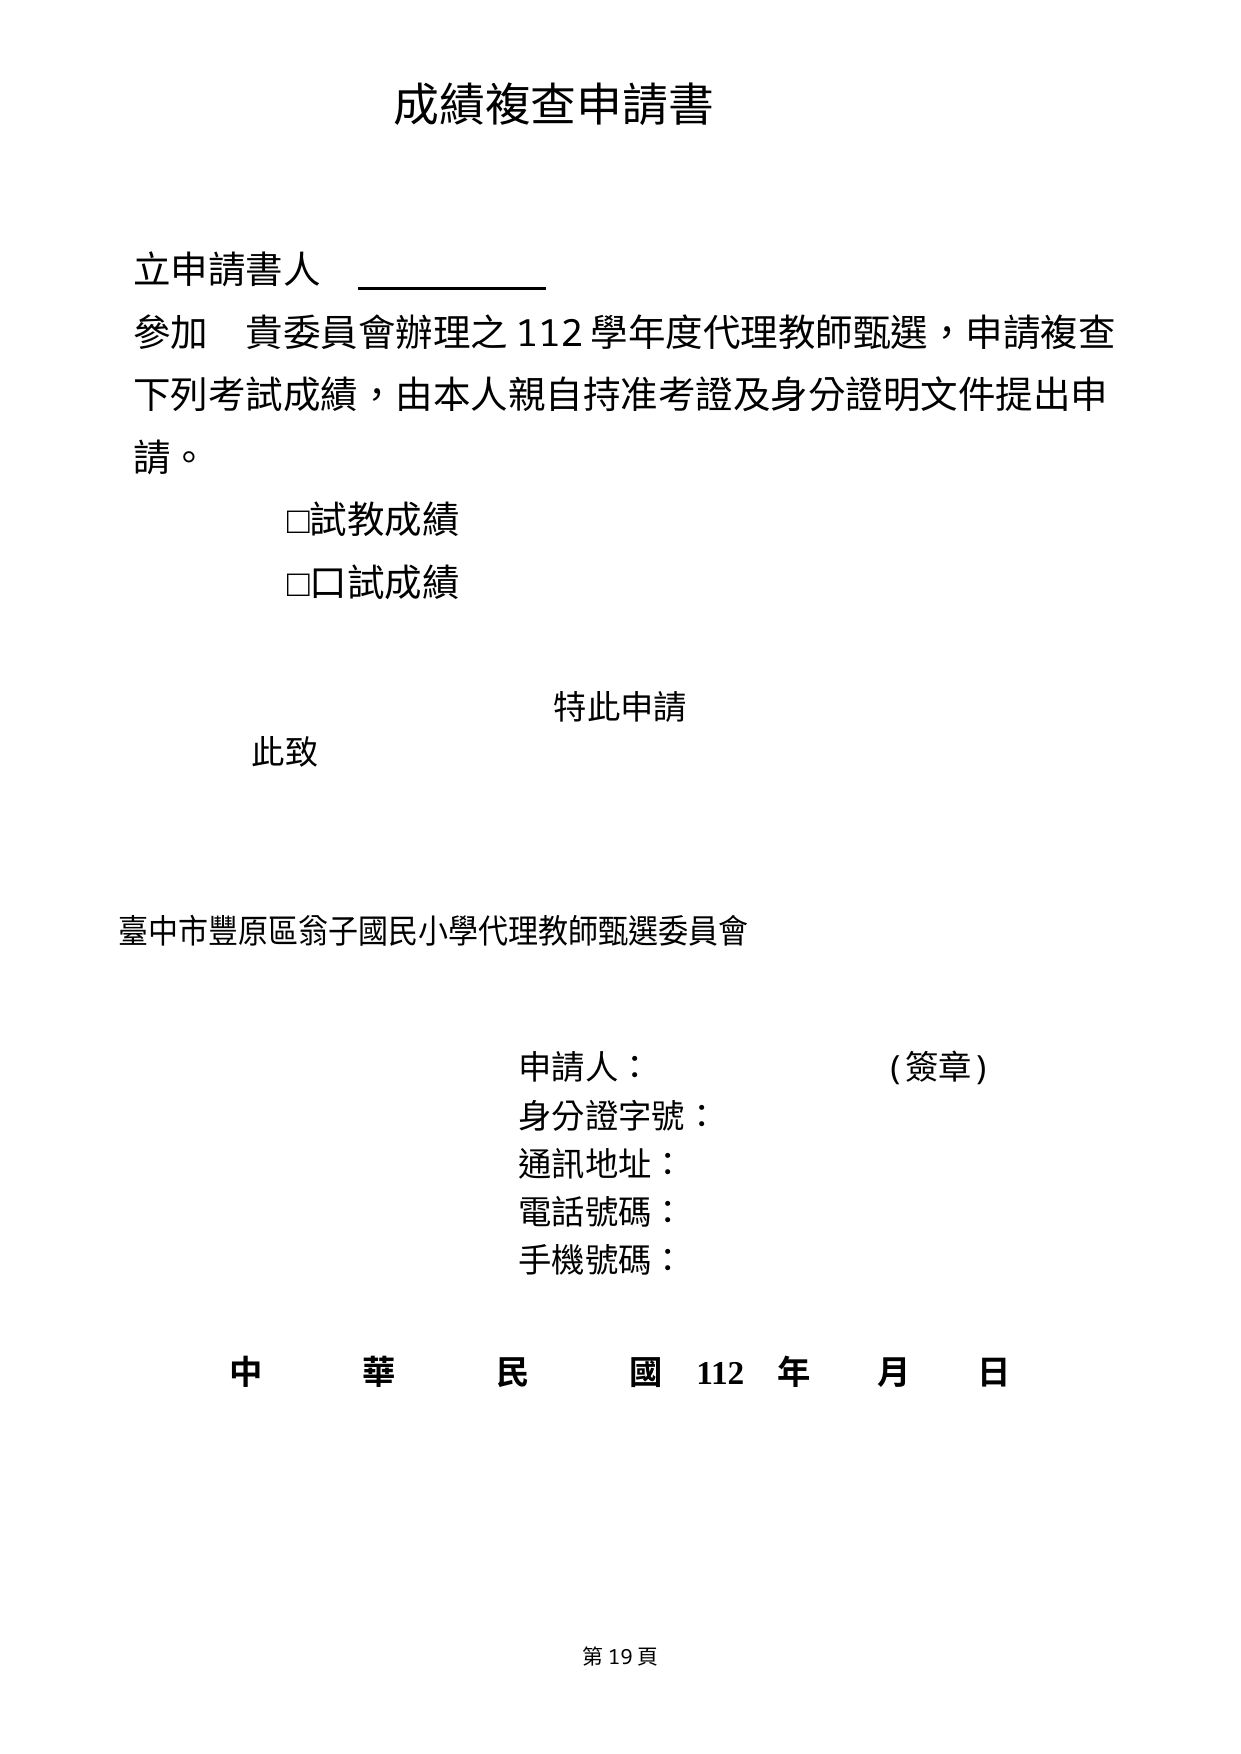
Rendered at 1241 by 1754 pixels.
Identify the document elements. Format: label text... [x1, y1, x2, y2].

text 身分證字號： [118, 1089, 1122, 1138]
text 電話號碼： [118, 1186, 1122, 1234]
text 申請人： (簽章) [118, 1041, 1122, 1089]
text 中 華 民 國 112 年 月 日 [118, 1328, 1122, 1390]
text □口試成績 [118, 538, 1122, 601]
text 通訊地址： [118, 1138, 1122, 1186]
text 特此申請 [118, 663, 1122, 726]
text □試教成績 [118, 476, 1122, 538]
text 成績複查申請書 [118, 68, 1122, 135]
text 臺中市豐原區翁子國民小學代理教師甄選委員會 [118, 888, 1122, 950]
text 此致 [118, 726, 1122, 774]
text 參加 貴委員會辦理之112學年度代理教師甄選，申請複查下列考試成績，由本人親自持准考證及身分證明文件提出申請。 [133, 288, 1122, 476]
text 立申請書人 [133, 226, 1122, 288]
text 手機號碼： [118, 1234, 1122, 1282]
